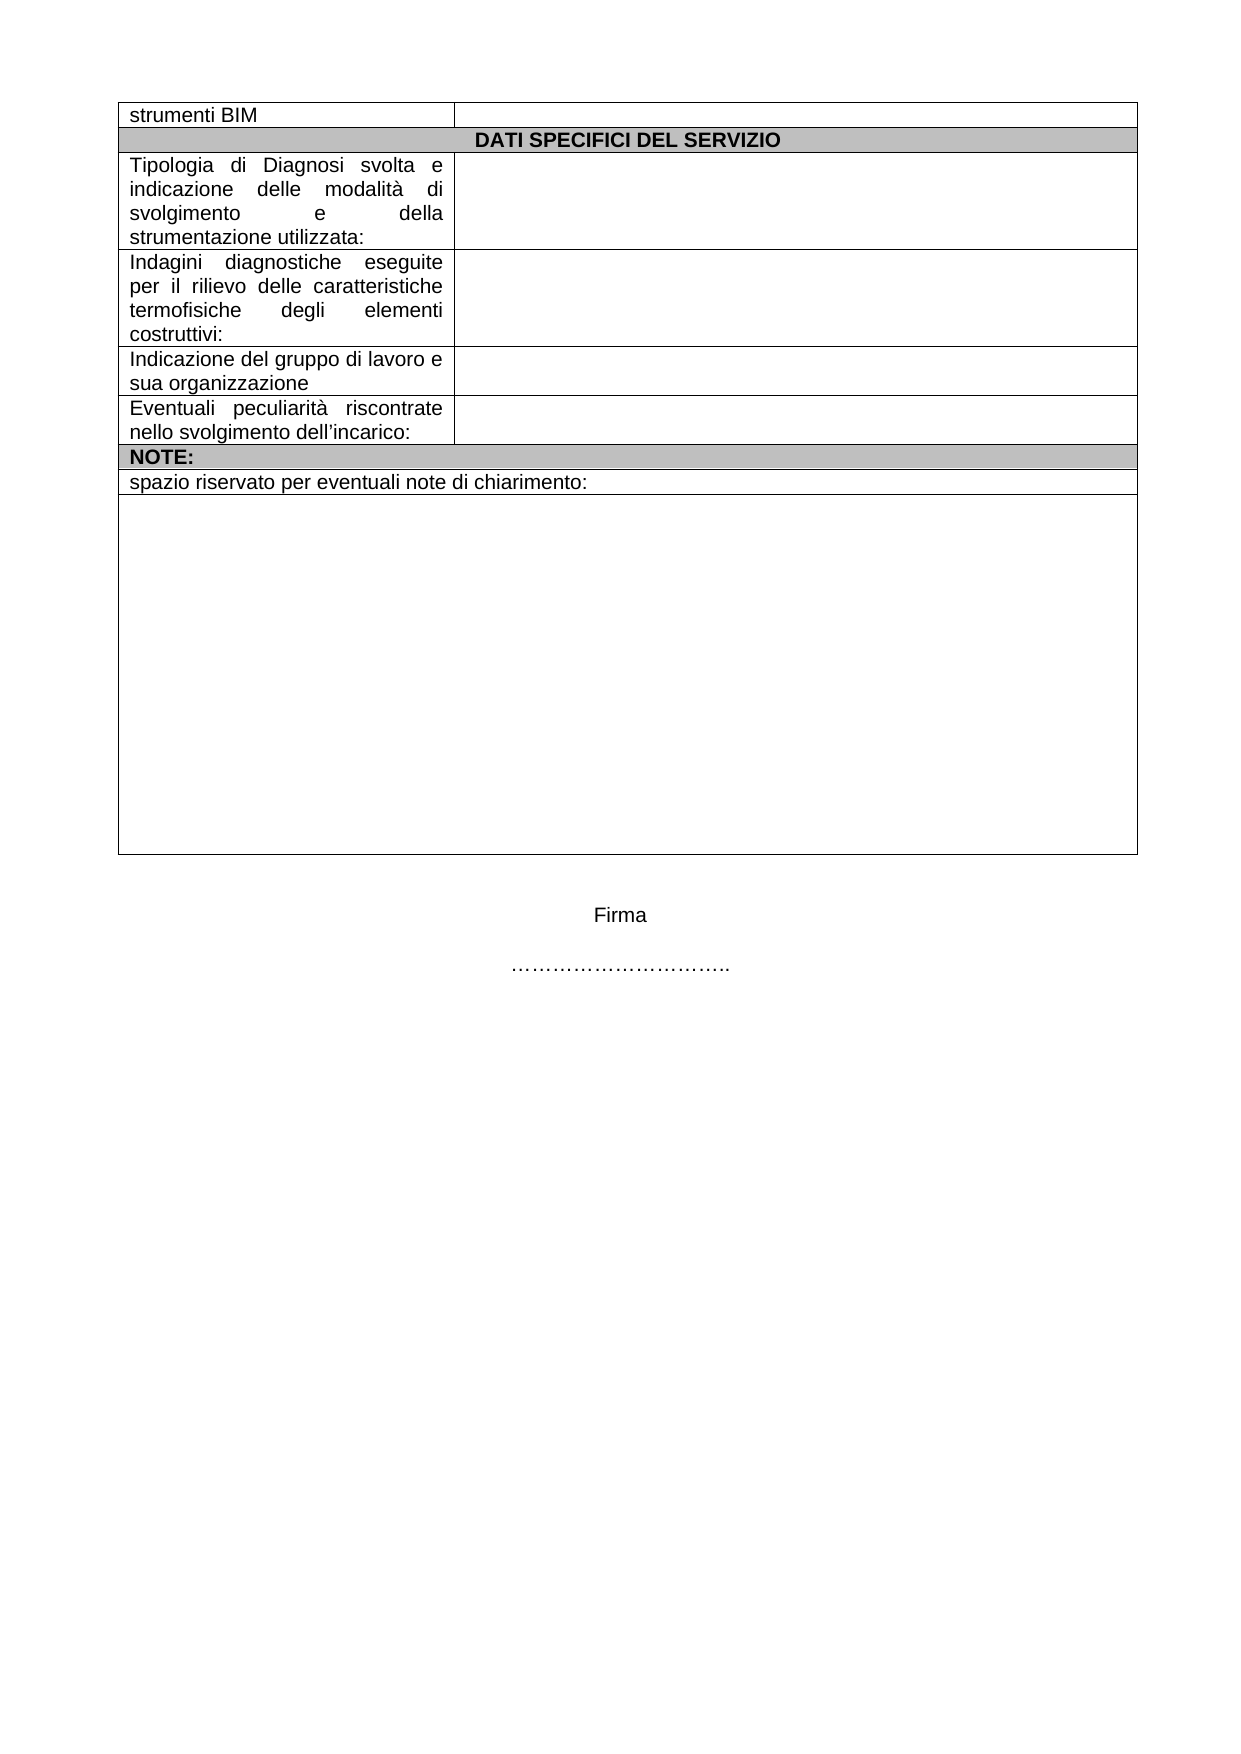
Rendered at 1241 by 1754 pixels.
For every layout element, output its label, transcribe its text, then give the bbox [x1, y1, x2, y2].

table_cell [455, 347, 1137, 394]
table_cell [455, 396, 1137, 443]
table_cell [455, 103, 1137, 127]
table_cell [119, 495, 1137, 854]
table_cell DATI SPECIFICI DEL SERVIZIO [119, 128, 1137, 152]
text ………………………….. [118, 952, 1122, 976]
table_cell [455, 153, 1137, 249]
table_cell [455, 250, 1137, 346]
table_cell spazio riservato per eventuali note di chiarimento: [119, 470, 1137, 493]
table_cell strumenti BIM [119, 103, 454, 127]
table_cell NOTE: [119, 445, 1137, 468]
table_cell Indicazione del gruppo di lavoro e sua organizzazione [119, 347, 454, 394]
table_cell Eventuali peculiarità riscontrate nello svolgimento dell’incarico: [119, 396, 454, 443]
text Firma [118, 903, 1122, 927]
table_cell Indagini diagnostiche eseguite per il rilievo delle caratteristiche termofisiche degli elementi costruttivi: [119, 250, 454, 346]
table_cell Tipologia di Diagnosi svolta e indicazione delle modalità di svolgimento e della strumentazione utilizzata: [119, 153, 454, 249]
